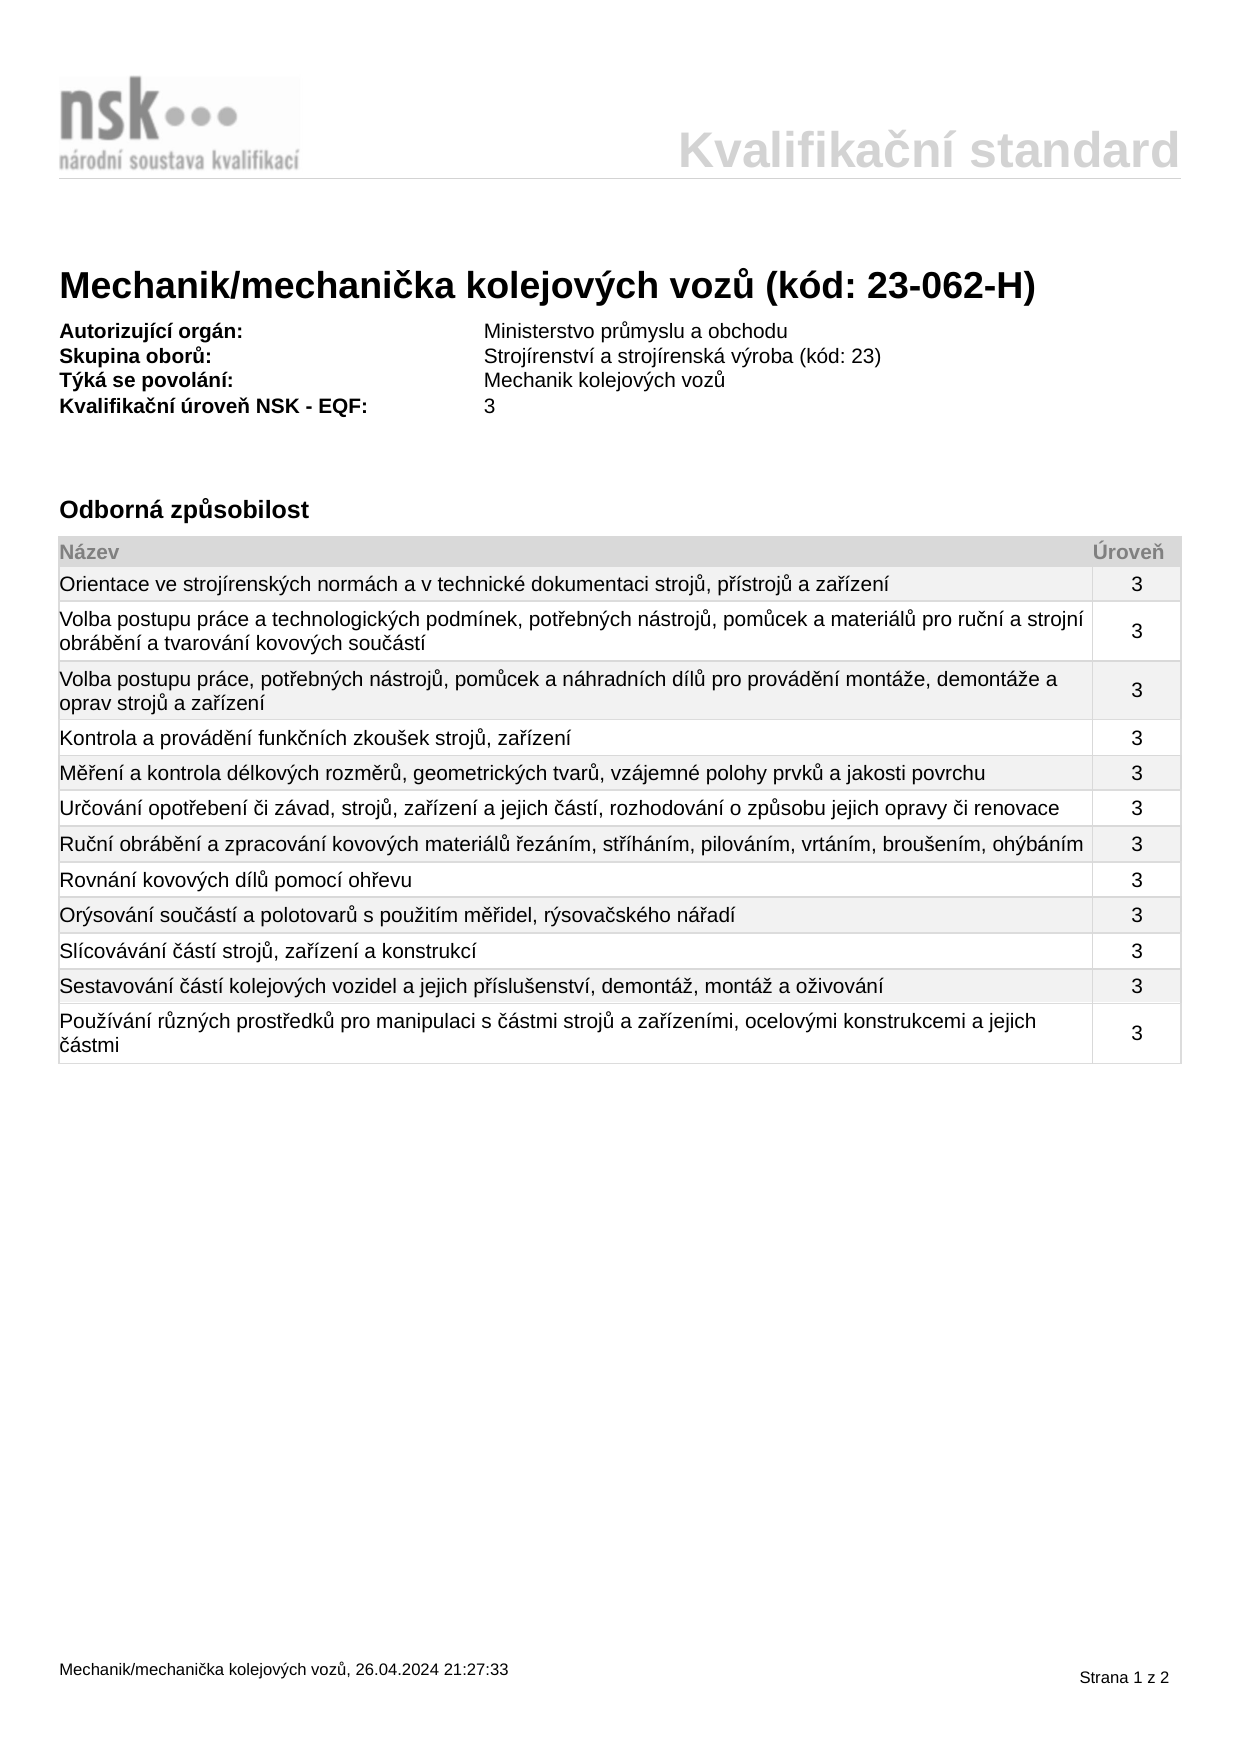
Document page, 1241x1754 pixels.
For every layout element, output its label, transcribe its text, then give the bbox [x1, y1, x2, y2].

table_cell Určování opotřebení či závad, strojů, zařízení a jejich částí, rozhodování o způsobu jejich opravy či renovace [60, 791, 1092, 825]
table_cell [862, 418, 1093, 489]
table_cell [59, 196, 483, 224]
table_cell Volba postupu práce, potřebných nástrojů, pomůcek a náhradních dílů pro provádění montáže, demontáže a oprav strojů a zařízení [60, 662, 1092, 719]
table_cell Ministerstvo průmyslu a obchodu [484, 319, 1181, 344]
table_cell Orientace ve strojírenských normách a v technické dokumentaci strojů, přístrojů a zařízení [60, 567, 1092, 600]
table_cell 3 [1093, 863, 1180, 896]
table_cell Mechanik/mechanička kolejových vozů (kód: 23-062-H) [59, 224, 1181, 307]
table_header Kvalifikační standard [626, 59, 1181, 178]
table_cell [626, 196, 862, 224]
table_cell [620, 1064, 626, 1361]
table_cell [626, 1361, 862, 1659]
table_cell Autorizující orgán: [59, 319, 483, 343]
table_cell Používání různých prostředků pro manipulaci s částmi strojů a zařízeními, ocelovými konstrukcemi a jejich částmi [60, 1004, 1092, 1062]
table_cell [1093, 1361, 1169, 1659]
table_cell [620, 418, 626, 489]
table_cell [484, 524, 620, 536]
table_cell [626, 524, 862, 536]
table_cell [1093, 418, 1169, 489]
table_cell [1169, 524, 1181, 536]
table_cell Mechanik/mechanička kolejových vozů, 26.04.2024 21:27:33 [59, 1660, 862, 1696]
table_cell [59, 172, 483, 178]
table_cell Kvalifikační úroveň NSK - EQF: [59, 394, 483, 417]
table_cell [1169, 1660, 1181, 1696]
table_cell Strojírenství a strojírenská výroba (kód: 23) [484, 344, 1181, 368]
table_cell [862, 196, 1093, 224]
table_cell [862, 1064, 1093, 1361]
table_cell 3 [1093, 898, 1180, 932]
table_cell [484, 196, 620, 224]
table_cell [1093, 307, 1169, 319]
table_cell 3 [1093, 756, 1180, 789]
table_cell [59, 1361, 483, 1659]
table_cell [1169, 307, 1181, 319]
table_cell Sestavování částí kolejových vozidel a jejich příslušenství, demontáž, montáž a oživování [60, 970, 1092, 1002]
table_cell Měření a kontrola délkových rozměrů, geometrických tvarů, vzájemné polohy prvků a jakosti povrchu [60, 756, 1092, 789]
table_cell [1169, 1361, 1181, 1659]
table_cell [1169, 196, 1181, 224]
table_cell [484, 1361, 620, 1659]
table_cell 3 [1093, 934, 1180, 968]
table_cell [862, 524, 1093, 536]
table_cell 3 [484, 394, 1181, 417]
table_cell [59, 179, 1181, 196]
table_cell [484, 418, 620, 489]
table_cell 3 [1093, 720, 1180, 755]
table_cell [626, 1064, 862, 1361]
table_cell Skupina oborů: [59, 344, 483, 368]
table_cell [626, 307, 862, 319]
table_cell Mechanik kolejových vozů [484, 368, 1181, 393]
table_cell Kontrola a provádění funkčních zkoušek strojů, zařízení [60, 720, 1092, 755]
table_cell 3 [1093, 662, 1180, 719]
table_cell 3 [1093, 602, 1180, 660]
table_cell [484, 172, 620, 178]
table_cell [484, 307, 620, 319]
table_cell Týká se povolání: [59, 368, 483, 392]
table_cell [620, 524, 626, 536]
table_cell Orýsování součástí a polotovarů s použitím měřidel, rýsovačského nářadí [60, 898, 1092, 932]
table_cell [620, 196, 626, 224]
table_cell 3 [1093, 827, 1180, 861]
table_cell [59, 307, 483, 319]
table_cell [862, 1361, 1093, 1659]
table_cell Volba postupu práce a technologických podmínek, potřebných nástrojů, pomůcek a materiálů pro ruční a strojní obrábění a tvarování kovových součástí [60, 602, 1092, 660]
table_cell [59, 418, 483, 489]
table_cell Úroveň [1093, 537, 1180, 566]
table_cell [862, 307, 1093, 319]
table_cell Strana 1 z 2 [862, 1660, 1169, 1696]
table_cell 3 [1093, 1004, 1180, 1062]
table_cell [1093, 524, 1169, 536]
table_cell [626, 418, 862, 489]
table_cell Slícovávání částí strojů, zařízení a konstrukcí [60, 934, 1092, 968]
table_cell [59, 524, 483, 536]
table_cell 3 [1093, 970, 1180, 1002]
table_cell Odborná způsobilost [59, 489, 1181, 524]
picture [58, 59, 621, 172]
table_cell Ruční obrábění a zpracování kovových materiálů řezáním, stříháním, pilováním, vrtáním, broušením, ohýbáním [60, 827, 1092, 861]
table_cell [1093, 196, 1169, 224]
table_cell [1169, 1064, 1181, 1361]
table_cell [59, 1064, 483, 1361]
table_cell 3 [1093, 791, 1180, 825]
table_cell 3 [1093, 567, 1180, 600]
table_cell Rovnání kovových dílů pomocí ohřevu [60, 863, 1092, 896]
table_cell [484, 1064, 620, 1361]
table_cell [1093, 1064, 1169, 1361]
table_header [621, 59, 626, 172]
table_cell [1169, 418, 1181, 489]
table_cell [620, 307, 626, 319]
table_cell [620, 1361, 626, 1659]
table_cell Název [60, 537, 1092, 566]
